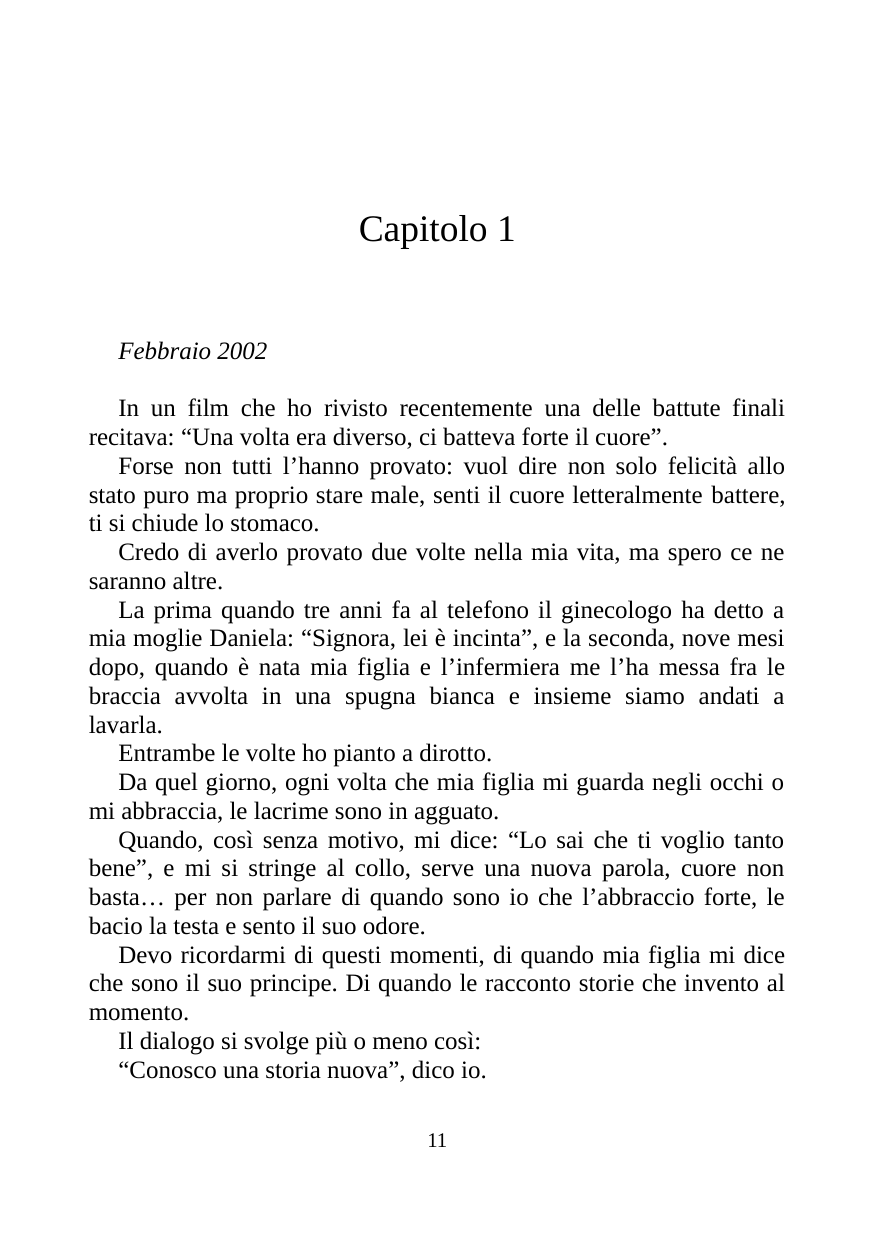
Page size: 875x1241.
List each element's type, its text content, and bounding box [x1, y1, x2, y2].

text Credo di averlo provato due volte nella mia vita, ma spero ce ne saranno altre. [88, 537, 786, 595]
text Entrambe le volte ho pianto a dirotto. [88, 738, 786, 767]
text Forse non tutti l’hanno provato: vuol dire non solo felicità allo stato puro ma proprio stare male, senti il cuore letteralmente battere, ti si chiude lo stomaco. [88, 451, 786, 537]
text In un film che ho rivisto recentemente una delle battute finali recitava: “Una volta era diverso, ci batteva forte il cuore”. [88, 393, 786, 451]
subtitle Capitolo 1 [88, 207, 786, 250]
text Quando, così senza motivo, mi dice: “Lo sai che ti voglio tanto bene”, e mi si stringe al collo, serve una nuova parola, cuore non basta… per non parlare di quando sono io che l’abbraccio forte, le bacio la testa e sento il suo odore. [88, 825, 786, 940]
subtitle Febbraio 2002 [88, 336, 786, 365]
text Da quel giorno, ogni volta che mia figlia mi guarda negli occhi o mi abbraccia, le lacrime sono in agguato. [88, 767, 786, 825]
text Il dialogo si svolge più o meno così: [88, 1026, 786, 1055]
text “Conosco una storia nuova”, dico io. [88, 1055, 786, 1083]
text Devo ricordarmi di questi momenti, di quando mia figlia mi dice che sono il suo principe. Di quando le racconto storie che invento al momento. [88, 940, 786, 1026]
text La prima quando tre anni fa al telefono il ginecologo ha detto a mia moglie Daniela: “Signora, lei è incinta”, e la seconda, nove mesi dopo, quando è nata mia figlia e l’infermiera me l’ha messa fra le braccia avvolta in una spugna bianca e insieme siamo andati a lavarla. [88, 595, 786, 738]
